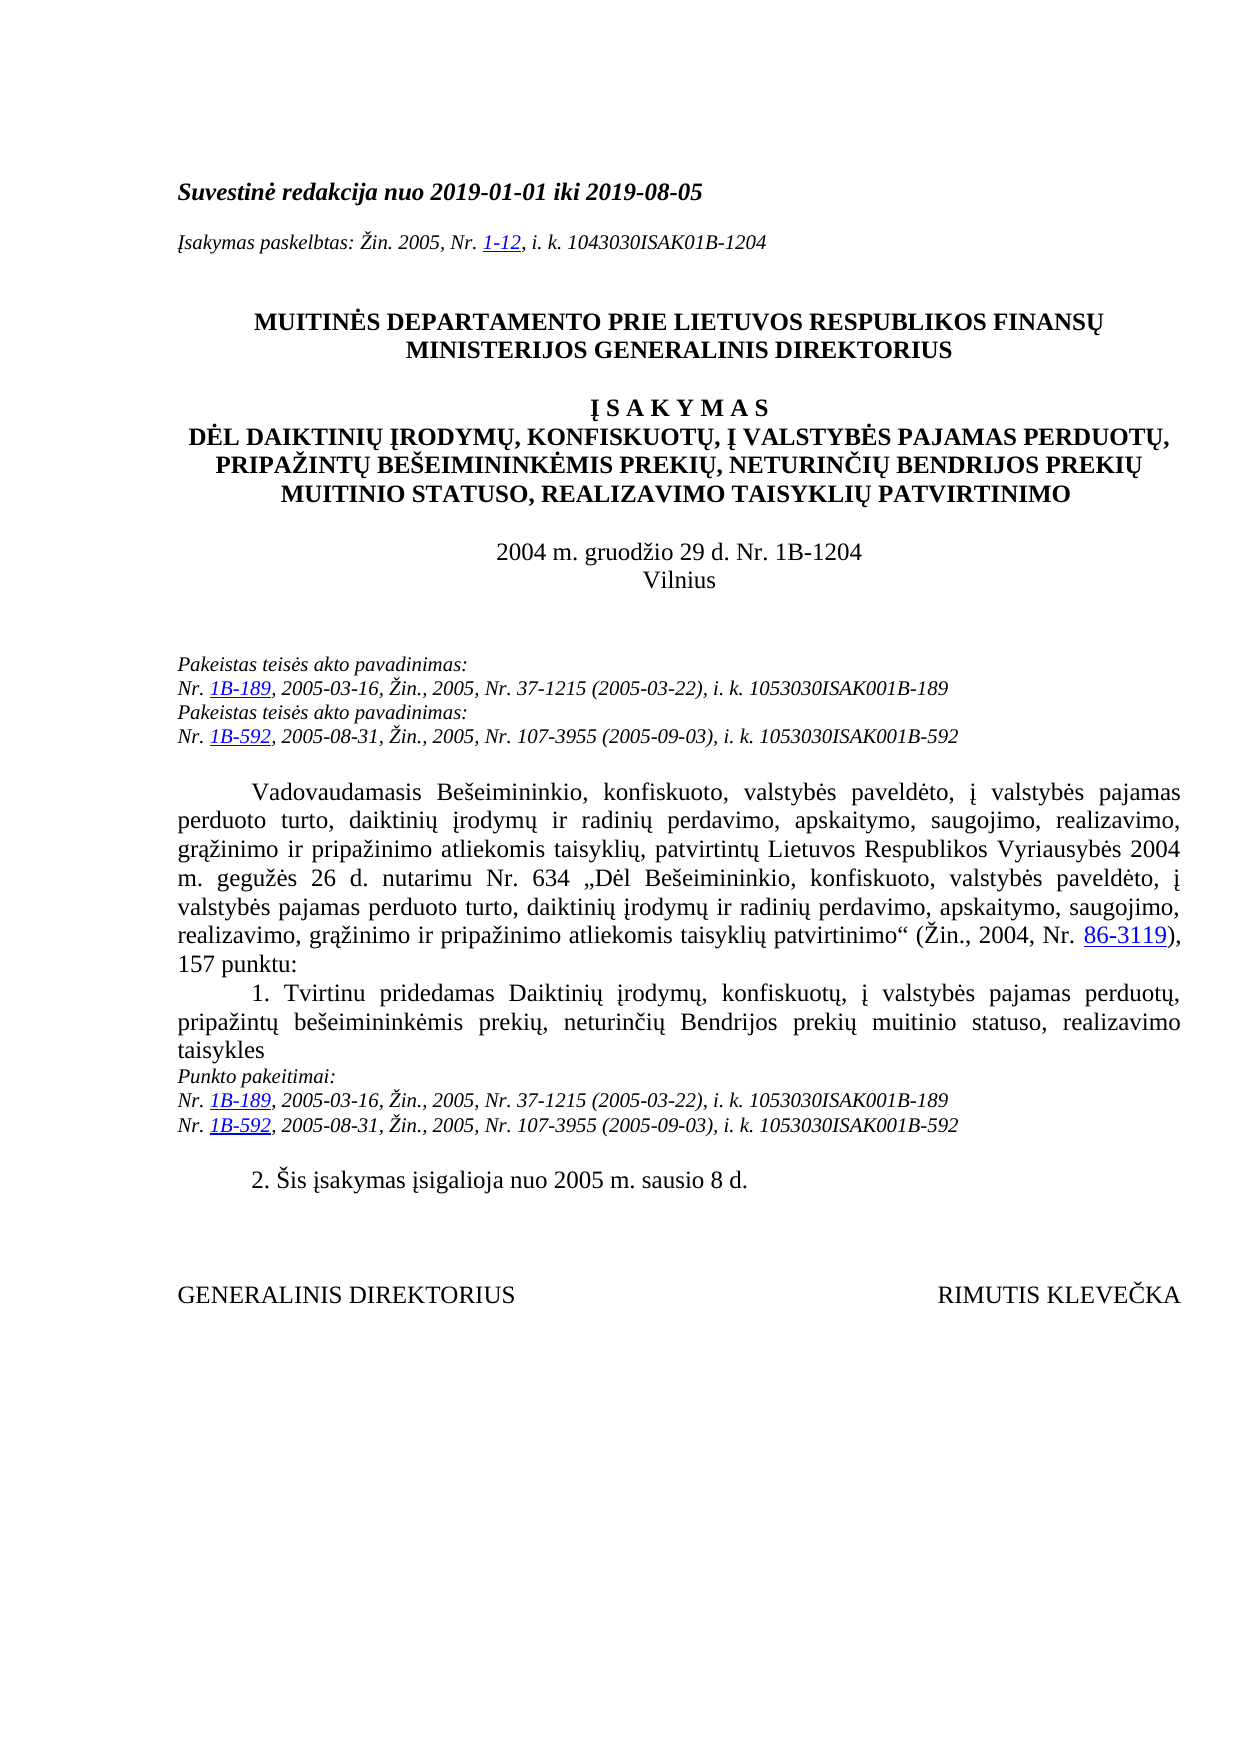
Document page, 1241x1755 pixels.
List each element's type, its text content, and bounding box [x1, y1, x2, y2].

text 2004 m. gruodžio 29 d. Nr. 1B-1204 [177, 537, 1181, 566]
text DĖL DAIKTINIŲ ĮRODYMŲ, KONFISKUOTŲ, Į VALSTYBĖS PAJAMAS PERDUOTŲ, PRIPAŽINTŲ BEŠEIMININKĖMIS PREKIŲ, NETURINČIŲ BENDRIJOS PREKIŲ MUITINIO STATUSO, REALIZAVIMO TAISYKLIŲ PATVIRTINIMO [177, 422, 1181, 508]
text Suvestinė redakcija nuo 2019-01-01 iki 2019-08-05 [177, 177, 1181, 206]
text 2. Šis įsakymas įsigalioja nuo 2005 m. sausio 8 d. [177, 1165, 1181, 1194]
text Pakeistas teisės akto pavadinimas: [177, 700, 1181, 724]
text Vilnius [177, 566, 1181, 594]
text MUITINĖS DEPARTAMENTO PRIE LIETUVOS RESPUBLIKOS FINANSŲ MINISTERIJOS GENERALINIS DIREKTORIUS [177, 307, 1181, 364]
text 1. Tvirtinu pridedamas Daiktinių įrodymų, konfiskuotų, į valstybės pajamas perduotų, pripažintų bešeimininkėmis prekių, neturinčių Bendrijos prekių muitinio statuso, realizavimo taisykles [177, 978, 1181, 1064]
text GENERALINIS DIREKTORIUS RIMUTIS KLEVEČKA [177, 1280, 1181, 1309]
text Nr. 1B-592, 2005-08-31, Žin., 2005, Nr. 107-3955 (2005-09-03), i. k. 1053030ISAK001B-592 [177, 724, 1181, 748]
text Įsakymas paskelbtas: Žin. 2005, Nr. 1-12, i. k. 1043030ISAK01B-1204 [177, 230, 1181, 254]
text Vadovaudamasis Bešeimininkio, konfiskuoto, valstybės paveldėto, į valstybės pajamas perduoto turto, daiktinių įrodymų ir radinių perdavimo, apskaitymo, saugojimo, realizavimo, grąžinimo ir pripažinimo atliekomis taisyklių, patvirtintų Lietuvos Respublikos Vyriausybės 2004 m. gegužės 26 d. nutarimu Nr. 634 „Dėl Bešeimininkio, konfiskuoto, valstybės paveldėto, į valstybės pajamas perduoto turto, daiktinių įrodymų ir radinių perdavimo, apskaitymo, saugojimo, realizavimo, grąžinimo ir pripažinimo atliekomis taisyklių patvirtinimo“ (Žin., 2004, Nr. 86-3119), 157 punktu: [177, 777, 1181, 978]
text Nr. 1B-189, 2005-03-16, Žin., 2005, Nr. 37-1215 (2005-03-22), i. k. 1053030ISAK001B-189 [177, 676, 1181, 700]
text Pakeistas teisės akto pavadinimas: [177, 652, 1181, 676]
text Punkto pakeitimai: [177, 1064, 1181, 1088]
text Nr. 1B-189, 2005-03-16, Žin., 2005, Nr. 37-1215 (2005-03-22), i. k. 1053030ISAK001B-189 [177, 1088, 1181, 1112]
text Į S A K Y M A S [177, 393, 1181, 422]
text Nr. 1B-592, 2005-08-31, Žin., 2005, Nr. 107-3955 (2005-09-03), i. k. 1053030ISAK001B-592 [177, 1112, 1181, 1137]
